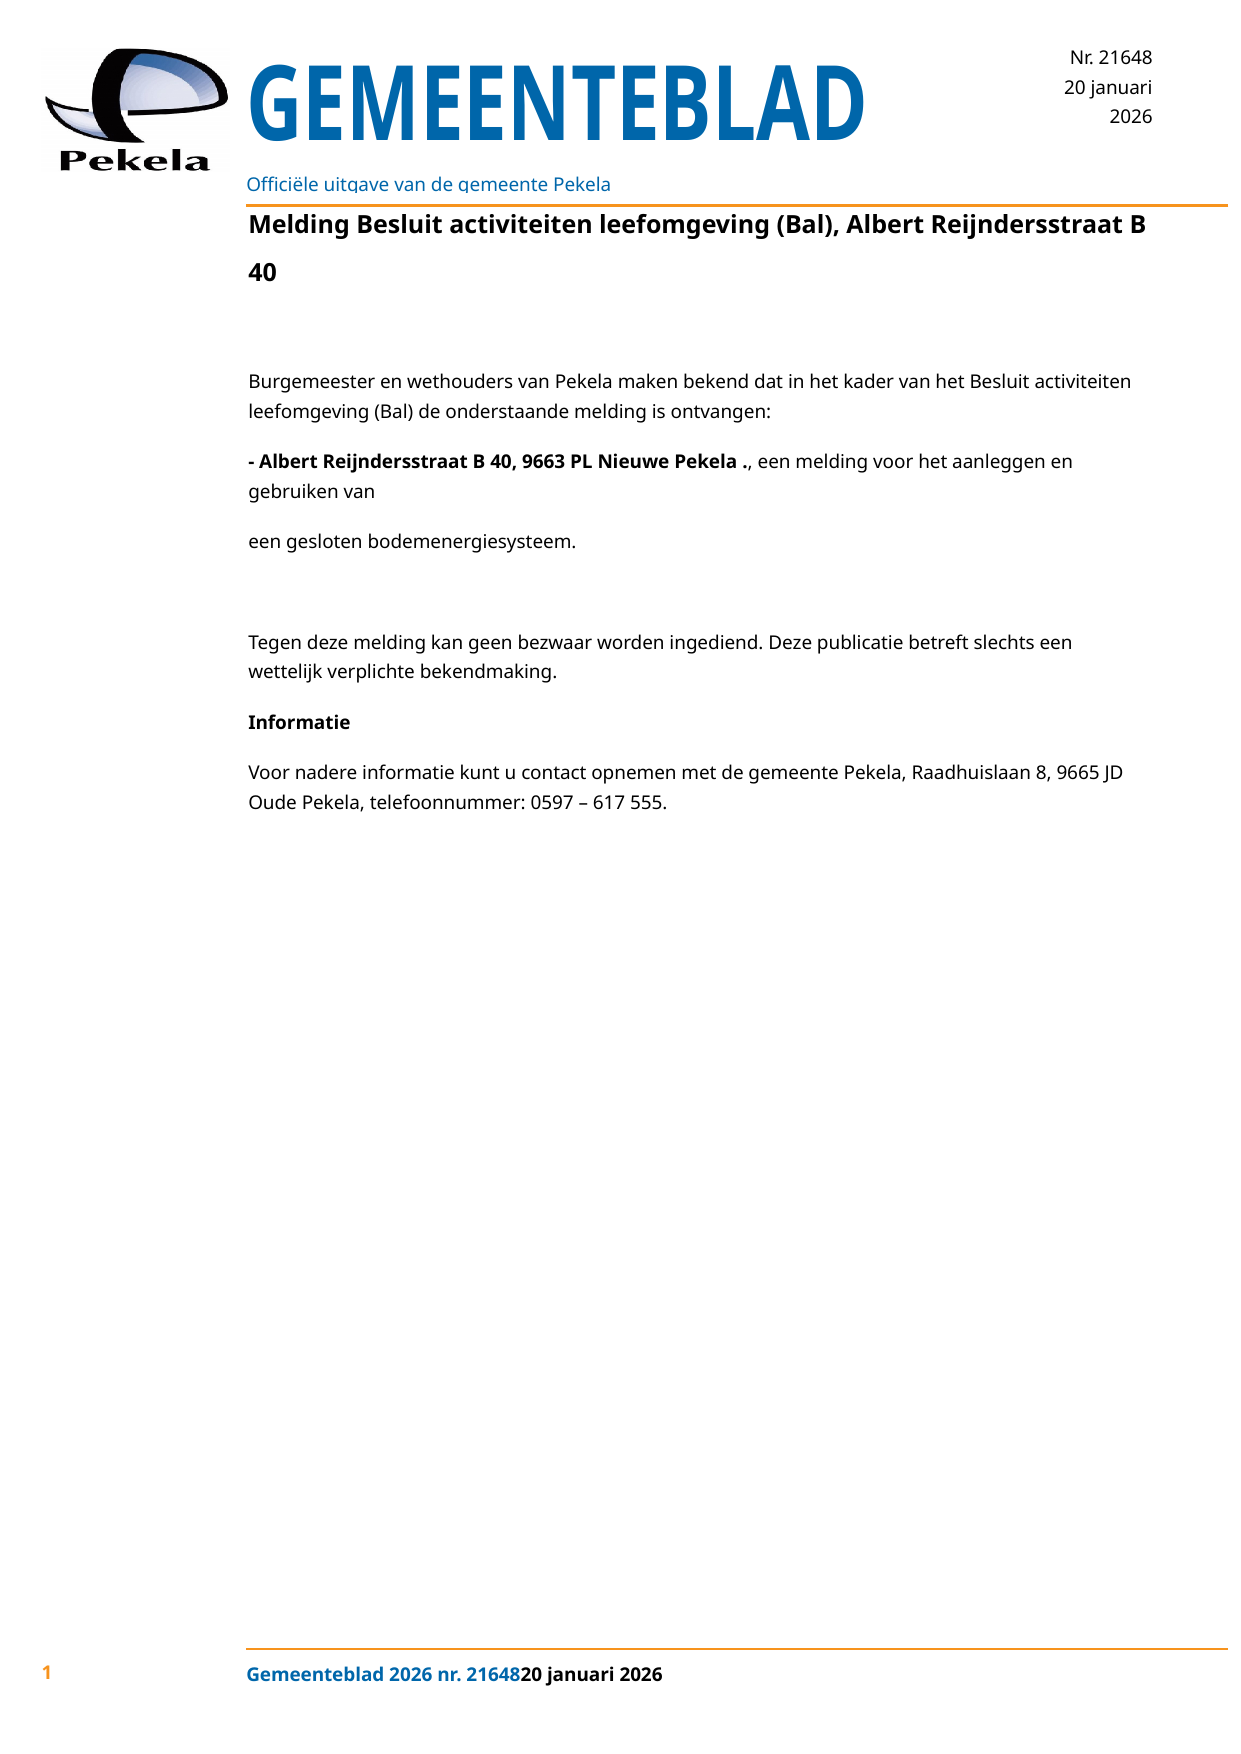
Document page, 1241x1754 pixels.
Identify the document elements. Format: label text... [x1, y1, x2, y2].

text - Albert Reijndersstraat B 40, 9663 PL Nieuwe Pekela ., een melding voor het aanleggen en gebruiken van [248, 448, 1152, 504]
text Informatie [248, 709, 1152, 735]
text Voor nadere informatie kunt u contact opnemen met de gemeente Pekela, Raadhuislaan 8, 9665 JD Oude Pekela, telefoonnummer: 0597 – 617 555. [248, 759, 1152, 815]
text Burgemeester en wethouders van Pekela maken bekend dat in het kader van het Besluit activiteiten leefomgeving (Bal) de onderstaande melding is ontvangen: [248, 368, 1152, 424]
picture [41, 47, 231, 172]
text een gesloten bodemenergiesysteem. [248, 528, 1152, 554]
text Tegen deze melding kan geen bezwaar worden ingediend. Deze publicatie betreft slechts een wettelijk verplichte bekendmaking. [248, 629, 1152, 684]
text Melding Besluit activiteiten leefomgeving (Bal), Albert Reijndersstraat B 40 [248, 207, 1152, 288]
